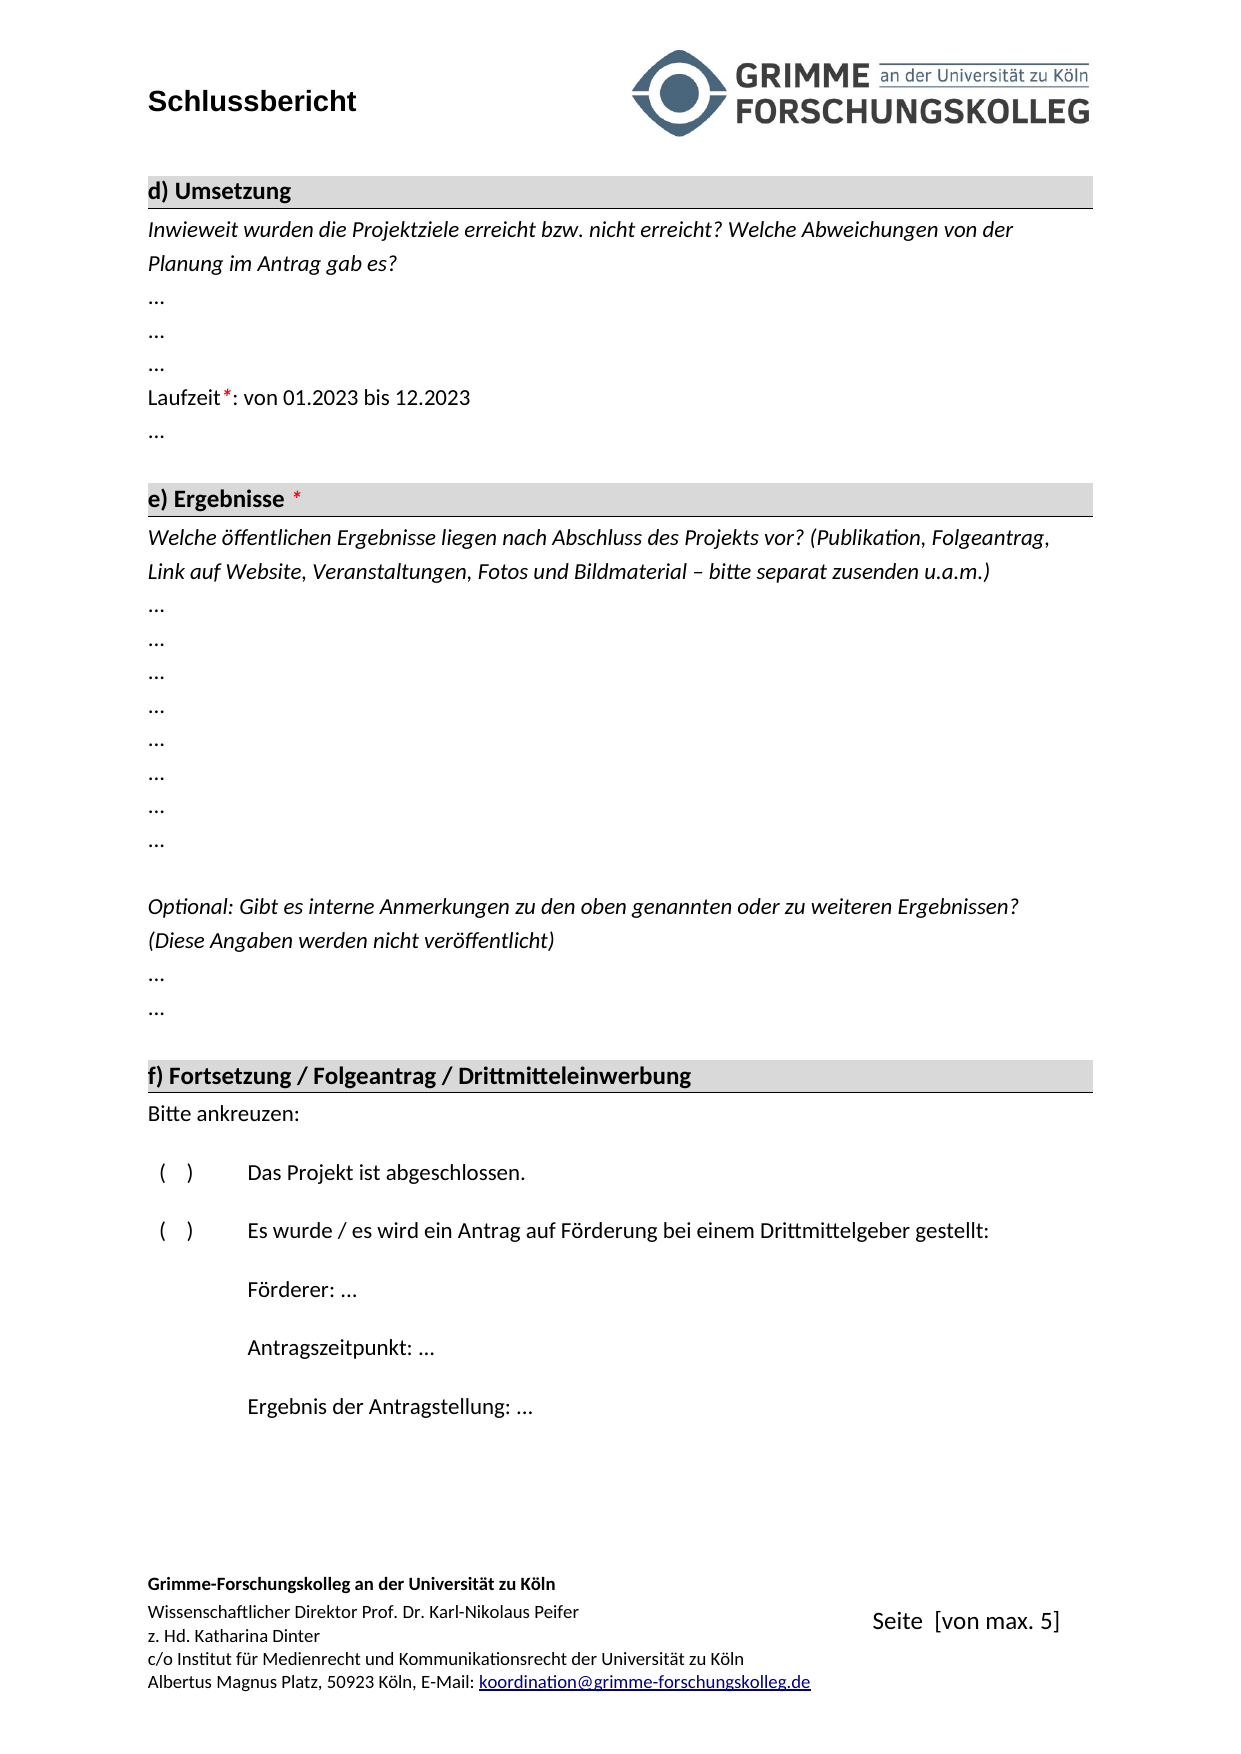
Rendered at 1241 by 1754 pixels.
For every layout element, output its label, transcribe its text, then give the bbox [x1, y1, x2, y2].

text ... [148, 590, 1093, 618]
text Inwieweit wurden die Projektziele erreicht bzw. nicht erreicht? Welche Abweichungen von der Planung im Antrag gab es? [148, 215, 1093, 277]
text Optional: Gibt es interne Anmerkungen zu den oben genannten oder zu weiteren Ergebnissen? (Diese Angaben werden nicht veröffentlicht) [148, 892, 1093, 954]
text ... [148, 792, 1093, 819]
text d) Umsetzung [148, 176, 1093, 208]
text ... [148, 691, 1093, 719]
table_cell ( ) [148, 1191, 236, 1425]
text f) Fortsetzung / Folgeantrag / Drittmitteleinwerbung [148, 1060, 1093, 1092]
text ... [148, 993, 1093, 1021]
text ... [148, 316, 1093, 344]
text ... [148, 624, 1093, 652]
text ... [148, 758, 1093, 786]
text ... [148, 349, 1093, 377]
text Laufzeit*: von 01.2023 bis 12.2023 [148, 383, 1093, 411]
text Welche öffentlichen Ergebnisse liegen nach Abschluss des Projekts vor? (Publikation, Folgeantrag, Link auf Website, Veranstaltungen, Fotos und Bildmaterial – bitte separat zusenden u.a.m.) [148, 523, 1093, 585]
text Bitte ankreuzen: [148, 1099, 1093, 1128]
text ... [148, 724, 1093, 752]
text e) Ergebnisse * [148, 483, 1093, 516]
text ... [148, 657, 1093, 685]
text ... [148, 416, 1093, 444]
table_header Das Projekt ist abgeschlossen. [236, 1133, 1092, 1191]
text ... [148, 825, 1093, 853]
text ... [148, 282, 1093, 310]
text ... [148, 959, 1093, 987]
table_header ( ) [148, 1133, 236, 1191]
table_cell Es wurde / es wird ein Antrag auf Förderung bei einem Drittmittelgeber gestellt: Förderer: ... Antragszeitpunkt: ... Ergebnis der Antragstellung: ... [236, 1191, 1092, 1425]
